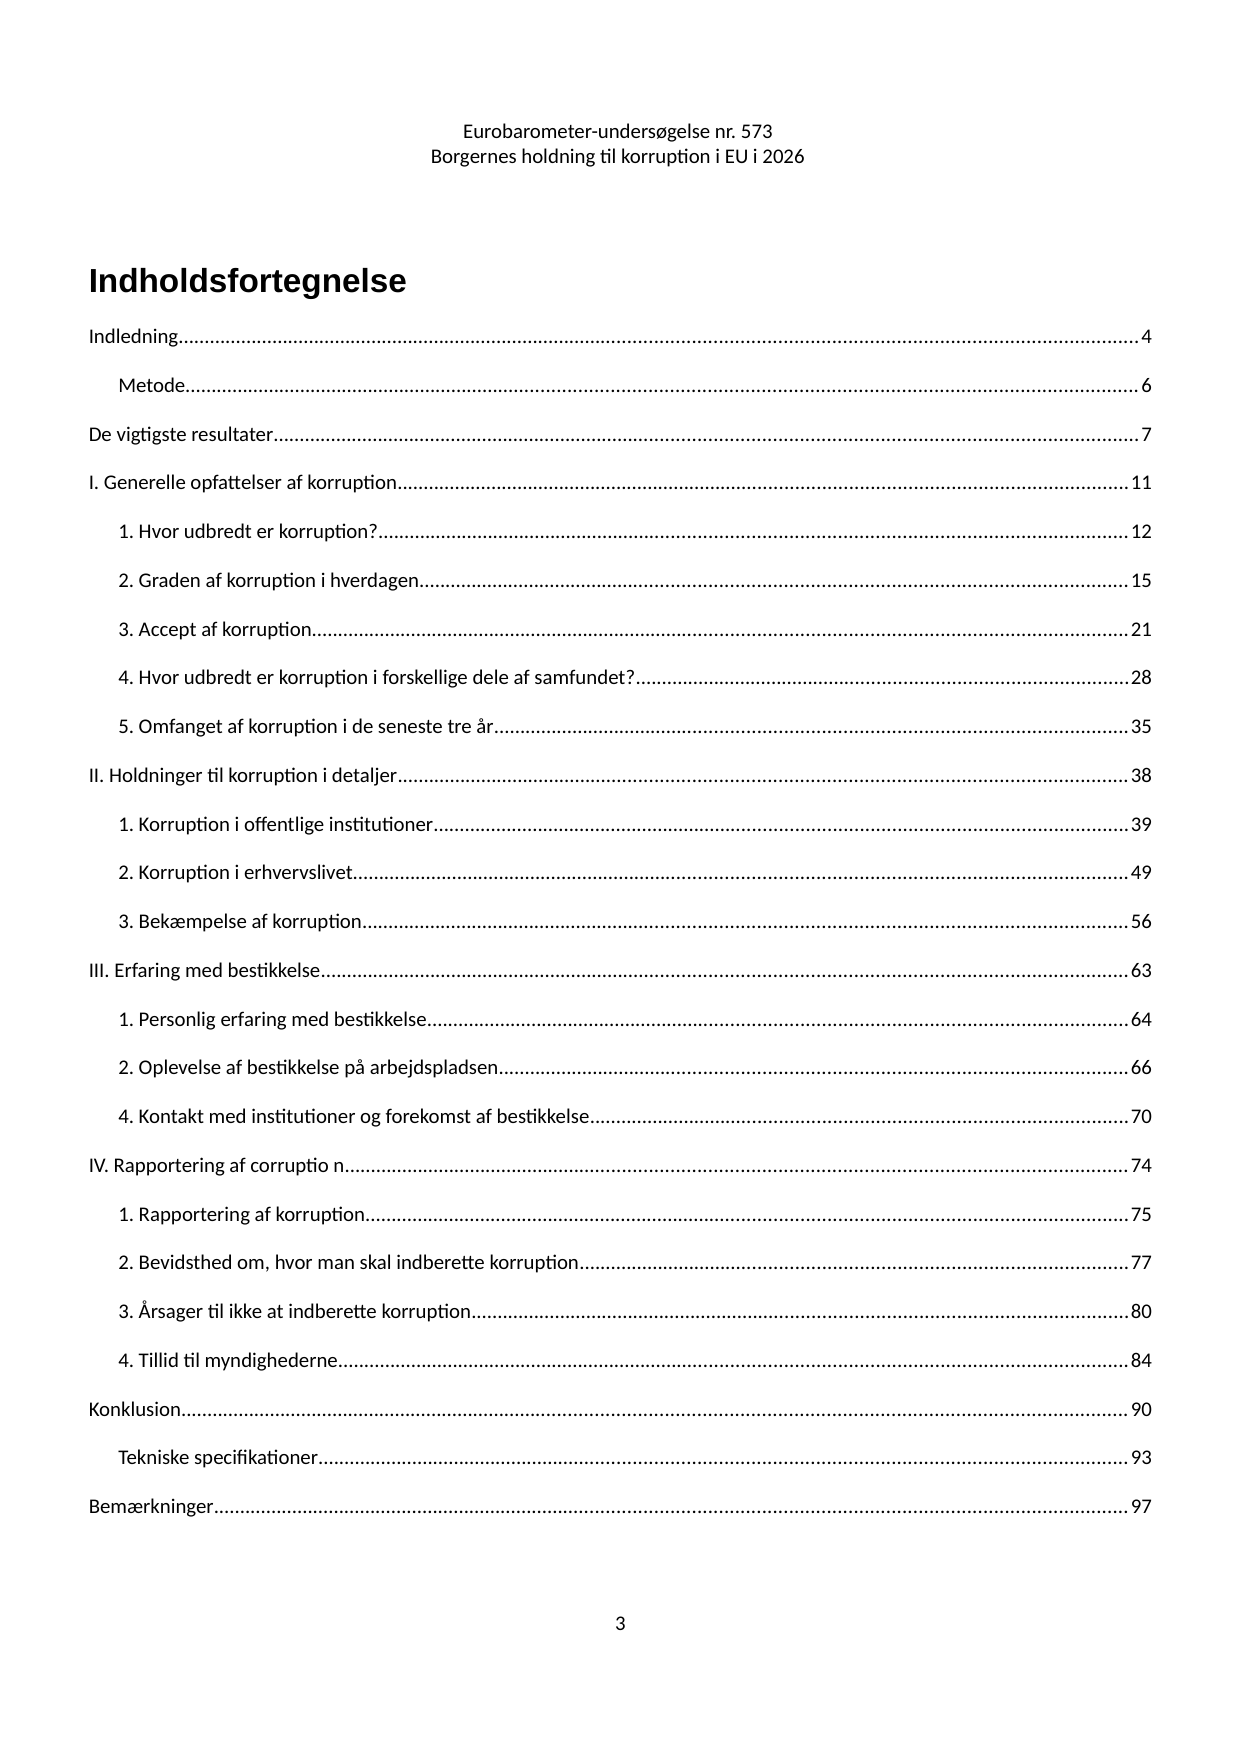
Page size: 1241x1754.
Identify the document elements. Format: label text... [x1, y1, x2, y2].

text Indledning 4 [88, 323, 1152, 349]
text 5. Omfanget af korruption i de seneste tre år 35 [118, 713, 1152, 739]
text 1. Personlig erfaring med bestikkelse 64 [118, 1006, 1152, 1031]
text 2. Korruption i erhvervslivet 49 [118, 859, 1152, 885]
text Bemærkninger 97 [88, 1493, 1152, 1519]
text De vigtigste resultater 7 [88, 421, 1152, 446]
text III. Erfaring med bestikkelse 63 [88, 957, 1152, 982]
text Konklusion 90 [88, 1396, 1152, 1421]
text 4. Kontakt med institutioner og forekomst af bestikkelse 70 [118, 1103, 1152, 1129]
text 3. Bekæmpelse af korruption 56 [118, 908, 1152, 934]
text 1. Rapportering af korruption 75 [118, 1201, 1152, 1226]
text Metode 6 [118, 372, 1152, 397]
text 3. Årsager til ikke at indberette korruption 80 [118, 1298, 1152, 1324]
text 1. Korruption i offentlige institutioner 39 [118, 811, 1152, 836]
text 3. Accept af korruption 21 [118, 616, 1152, 641]
text 2. Graden af korruption i hverdagen 15 [118, 567, 1152, 592]
text Tekniske specifikationer 93 [118, 1444, 1152, 1470]
text 2. Oplevelse af bestikkelse på arbejdspladsen 66 [118, 1054, 1152, 1080]
text 1. Hvor udbredt er korruption? 12 [118, 518, 1152, 544]
text IV. Rapportering af corruptio n 74 [88, 1152, 1152, 1177]
text 4. Hvor udbredt er korruption i forskellige dele af samfundet? 28 [118, 664, 1152, 690]
text I. Generelle opfattelser af korruption 11 [88, 469, 1152, 495]
text 2. Bevidsthed om, hvor man skal indberette korruption 77 [118, 1249, 1152, 1275]
text II. Holdninger til korruption i detaljer 38 [88, 762, 1152, 787]
text 4. Tillid til myndighederne 84 [118, 1347, 1152, 1372]
subtitle Indholdsfortegnelse [88, 261, 1152, 299]
